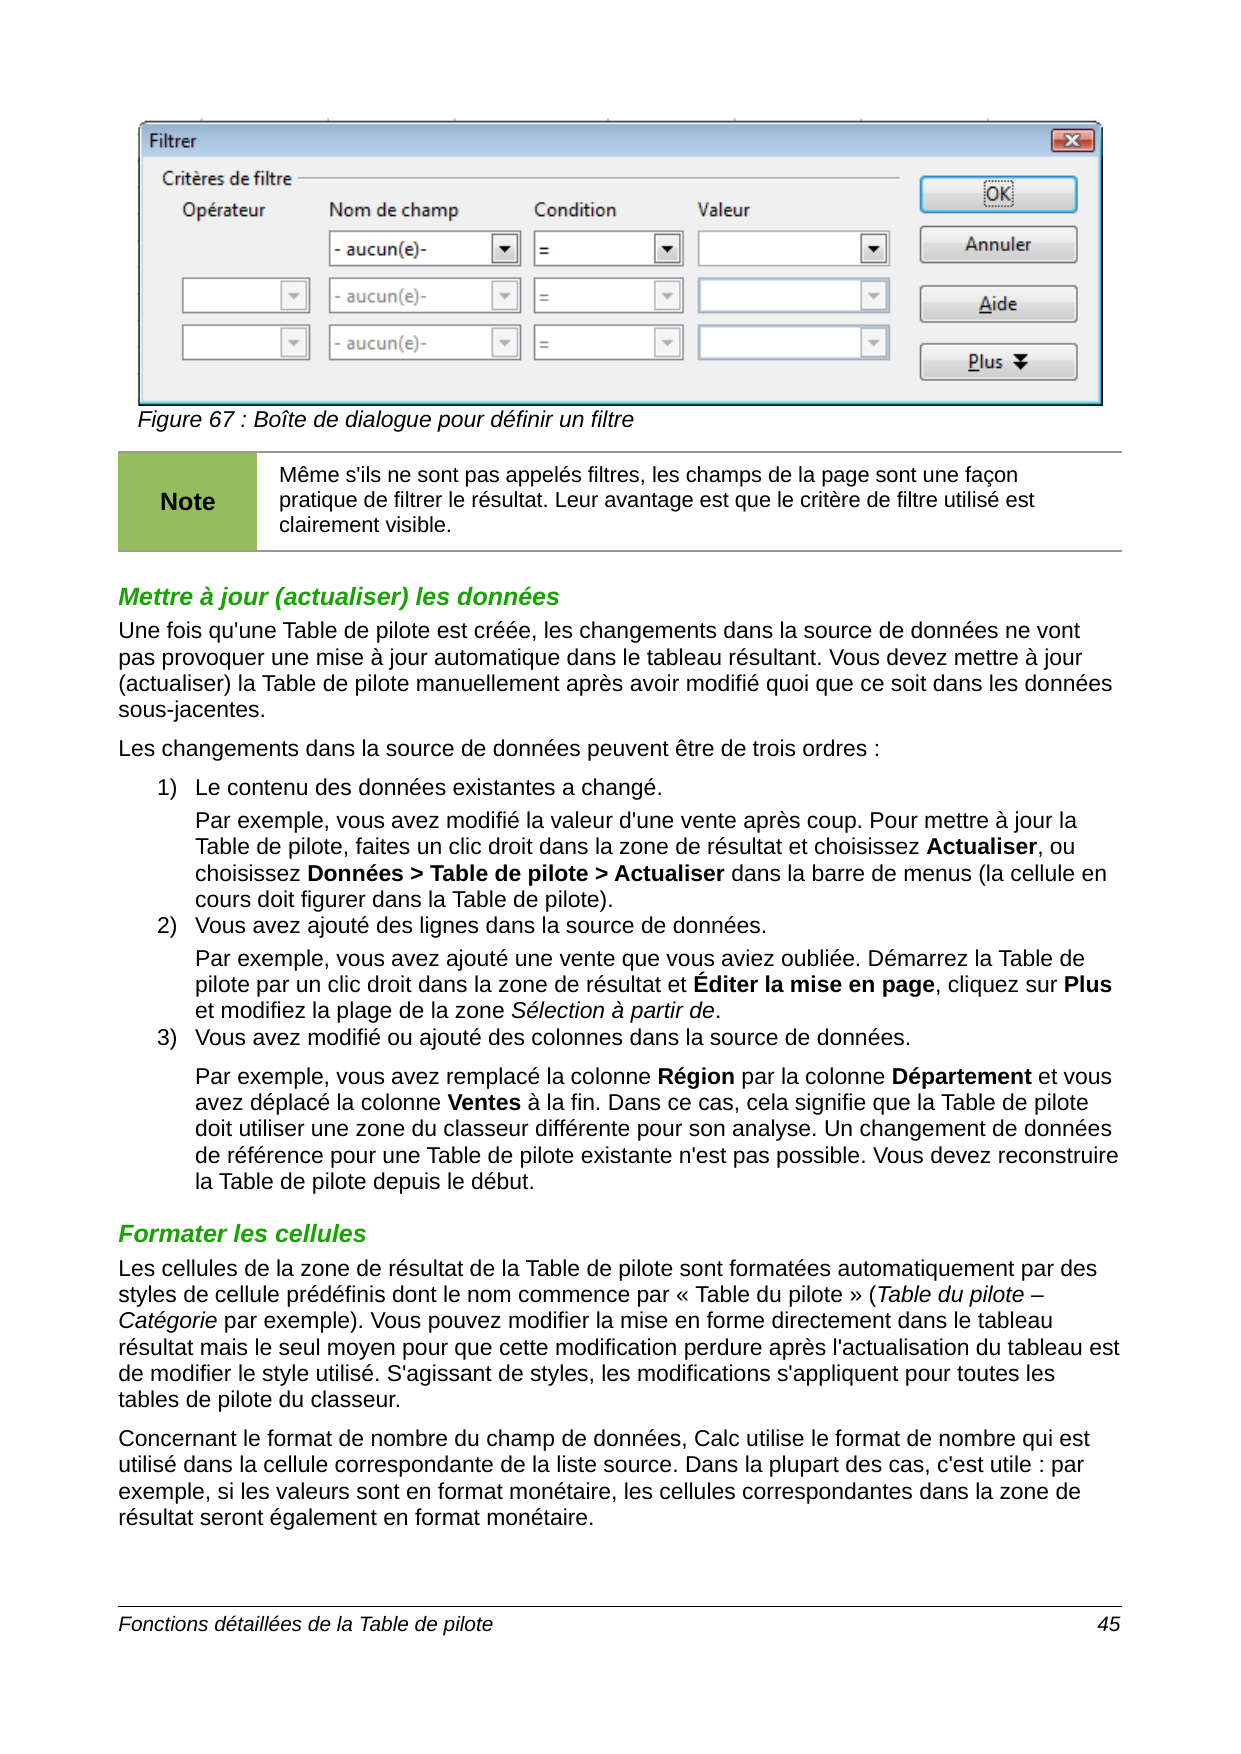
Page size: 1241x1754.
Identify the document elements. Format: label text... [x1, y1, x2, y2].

subtitle Formater les cellules [118, 1219, 1122, 1248]
text Les changements dans la source de données peuvent être de trois ordres : [118, 735, 1122, 762]
picture [137, 118, 1103, 406]
table_header Note [118, 453, 257, 550]
list Vous avez modifié ou ajouté des colonnes dans la source de données. [177, 1024, 1122, 1050]
list Le contenu des données existantes a changé. [177, 774, 1122, 801]
table_header Même s'ils ne sont pas appelés filtres, les champs de la page sont une façon pratique de filtrer le résultat. Leur avantage est que le critère de filtre utilisé est clairement visible. [258, 453, 1122, 550]
list Par exemple, vous avez remplacé la colonne Région par la colonne Département et vous avez déplacé la colonne Ventes à la fin. Dans ce cas, cela signifie que la Table de pilote doit utiliser une zone du classeur différente pour son analyse. Un changement de données de référence pour une Table de pilote existante n'est pas possible. Vous devez reconstruire la Table de pilote depuis le début. [195, 1063, 1122, 1194]
text Figure 67 : Boîte de dialogue pour définir un filtre [137, 406, 1103, 432]
text Les cellules de la zone de résultat de la Table de pilote sont formatées automatiquement par des styles de cellule prédéfinis dont le nom commence par « Table du pilote » (Table du pilote – Catégorie par exemple). Vous pouvez modifier la mise en forme directement dans le tableau résultat mais le seul moyen pour que cette modification perdure après l'actualisation du tableau est de modifier le style utilisé. S'agissant de styles, les modifications s'appliquent pour toutes les tables de pilote du classeur. [118, 1254, 1122, 1413]
list Vous avez ajouté des lignes dans la source de données. [177, 912, 1122, 938]
text Une fois qu'une Table de pilote est créée, les changements dans la source de données ne vont pas provoquer une mise à jour automatique dans le tableau résultant. Vous devez mettre à jour (actualiser) la Table de pilote manuellement après avoir modifié quoi que ce soit dans les données sous-jacentes. [118, 617, 1122, 723]
subtitle Mettre à jour (actualiser) les données [118, 582, 1122, 611]
list Par exemple, vous avez modifié la valeur d'une vente après coup. Pour mettre à jour la Table de pilote, faites un clic droit dans la zone de résultat et choisissez Actualiser, ou choisissez Données > Table de pilote > Actualiser dans la barre de menus (la cellule en cours doit figurer dans la Table de pilote). [195, 807, 1122, 912]
list Par exemple, vous avez ajouté une vente que vous aviez oubliée. Démarrez la Table de pilote par un clic droit dans la zone de résultat et Éditer la mise en page, cliquez sur Plus et modifiez la plage de la zone Sélection à partir de. [195, 945, 1122, 1024]
text Concernant le format de nombre du champ de données, Calc utilise le format de nombre qui est utilisé dans la cellule correspondante de la liste source. Dans la plupart des cas, c'est utile : par exemple, si les valeurs sont en format monétaire, les cellules correspondantes dans la zone de résultat seront également en format monétaire. [118, 1425, 1122, 1531]
